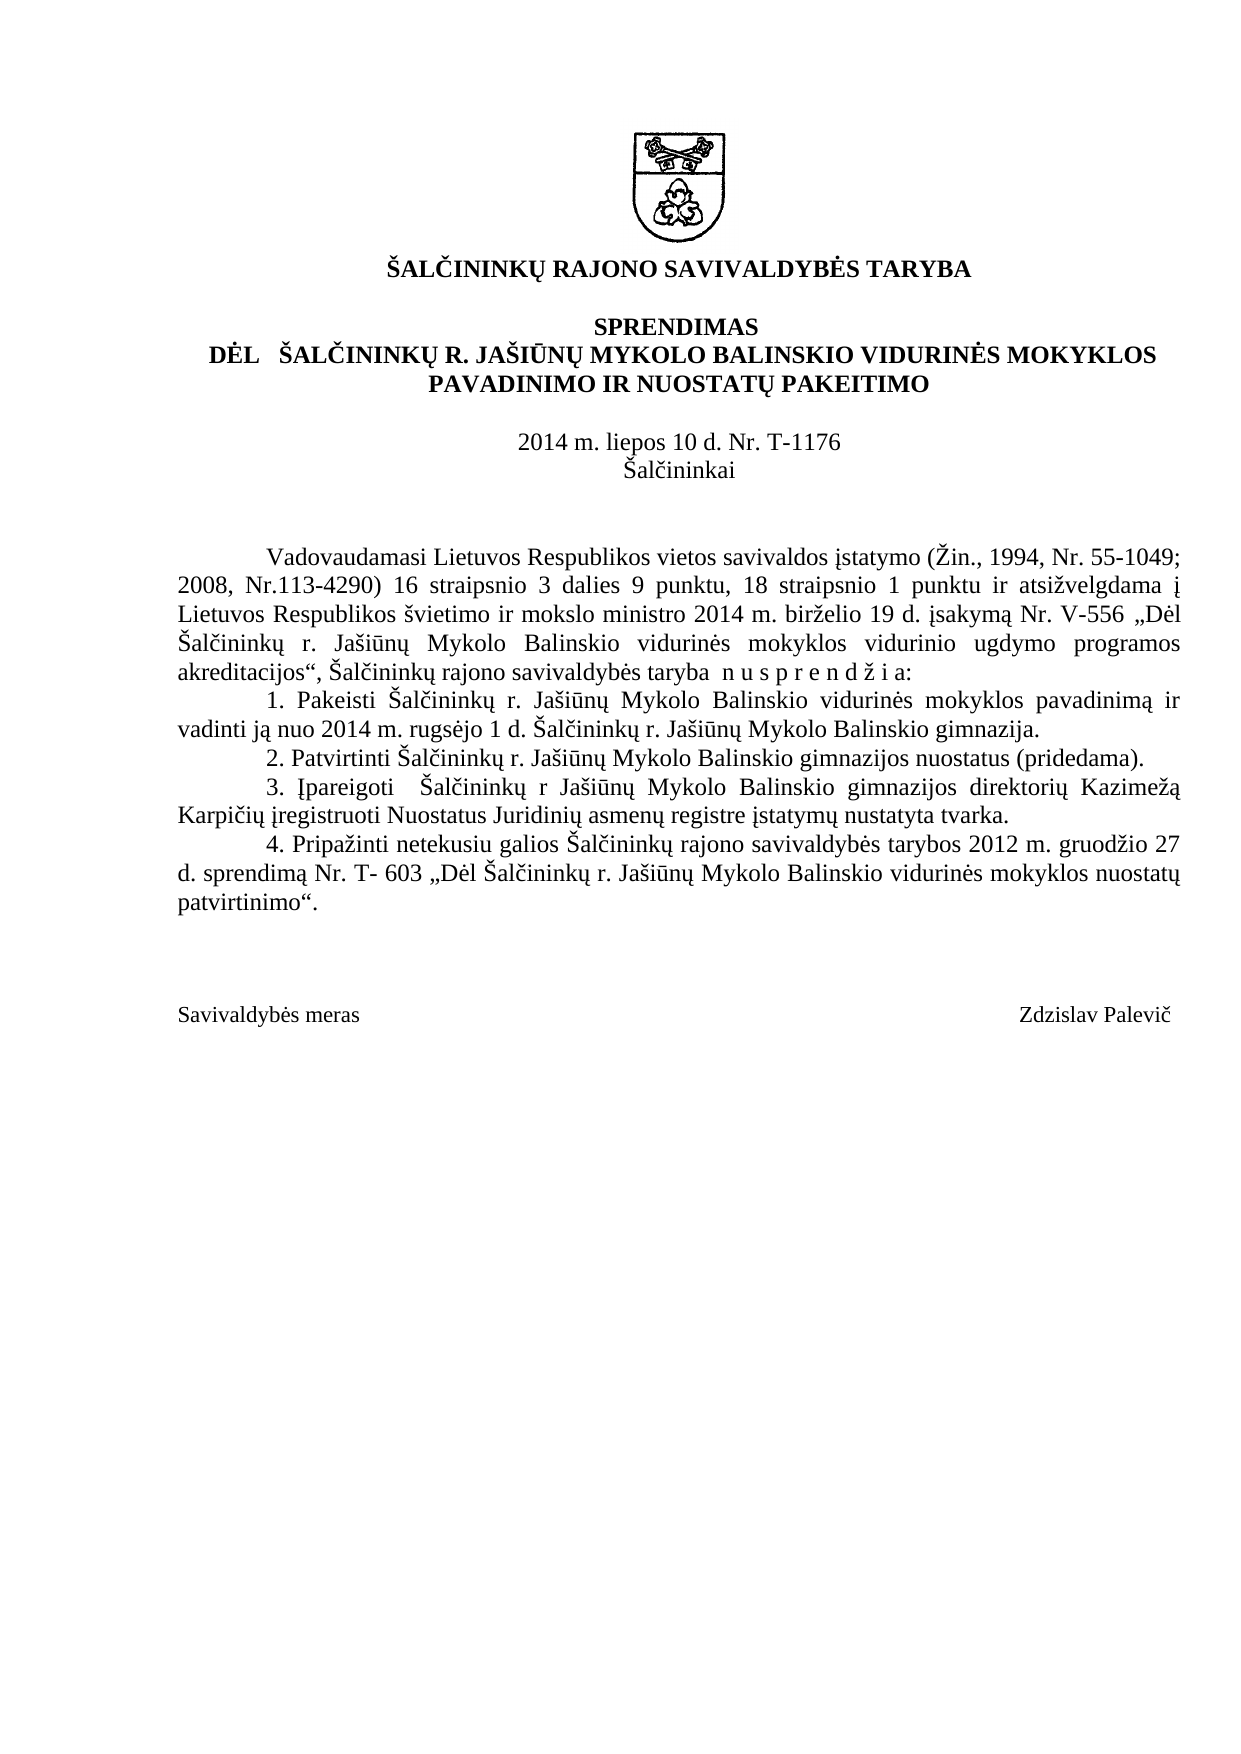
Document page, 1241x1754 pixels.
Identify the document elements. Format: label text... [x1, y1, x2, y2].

text 3. Įpareigoti Šalčininkų r Jašiūnų Mykolo Balinskio gimnazijos direktorių Kazimežą Karpičių įregistruoti Nuostatus Juridinių asmenų registre įstatymų nustatyta tvarka. [177, 772, 1181, 829]
text SPRENDIMAS [177, 312, 1181, 340]
text 1. Pakeisti Šalčininkų r. Jašiūnų Mykolo Balinskio vidurinės mokyklos pavadinimą ir vadinti ją nuo 2014 m. rugsėjo 1 d. Šalčininkų r. Jašiūnų Mykolo Balinskio gimnazija. [177, 685, 1181, 743]
text DĖL ŠALČININKŲ R. JAŠIŪNŲ MYKOLO BALINSKIO VIDURINĖS MOKYKLOS PAVADINIMO IR NUOSTATŲ PAKEITIMO [177, 340, 1181, 398]
text 4. Pripažinti netekusiu galios Šalčininkų rajono savivaldybės tarybos 2012 m. gruodžio 27 d. sprendimą Nr. T- 603 „Dėl Šalčininkų r. Jašiūnų Mykolo Balinskio vidurinės mokyklos nuostatų patvirtinimo“. [177, 829, 1181, 915]
text Šalčininkai [177, 455, 1181, 484]
text ŠALČININKŲ RAJONO SAVIVALDYBĖS TARYBA [177, 254, 1181, 283]
text Savivaldybės meras Zdzislav Palevič [177, 1002, 1181, 1028]
text 2014 m. liepos 10 d. Nr. T-1176 [177, 427, 1181, 455]
text 2. Patvirtinti Šalčininkų r. Jašiūnų Mykolo Balinskio gimnazijos nuostatus (pridedama). [177, 743, 1181, 772]
text Vadovaudamasi Lietuvos Respublikos vietos savivaldos įstatymo (Žin., 1994, Nr. 55-1049; 2008, Nr.113-4290) 16 straipsnio 3 dalies 9 punktu, 18 straipsnio 1 punktu ir atsižvelgdama į Lietuvos Respublikos švietimo ir mokslo ministro 2014 m. birželio 19 d. įsakymą Nr. V-556 „Dėl Šalčininkų r. Jašiūnų Mykolo Balinskio vidurinės mokyklos vidurinio ugdymo programos akreditacijos“, Šalčininkų rajono savivaldybės taryba n u s p r e n d ž i a: [177, 542, 1181, 685]
